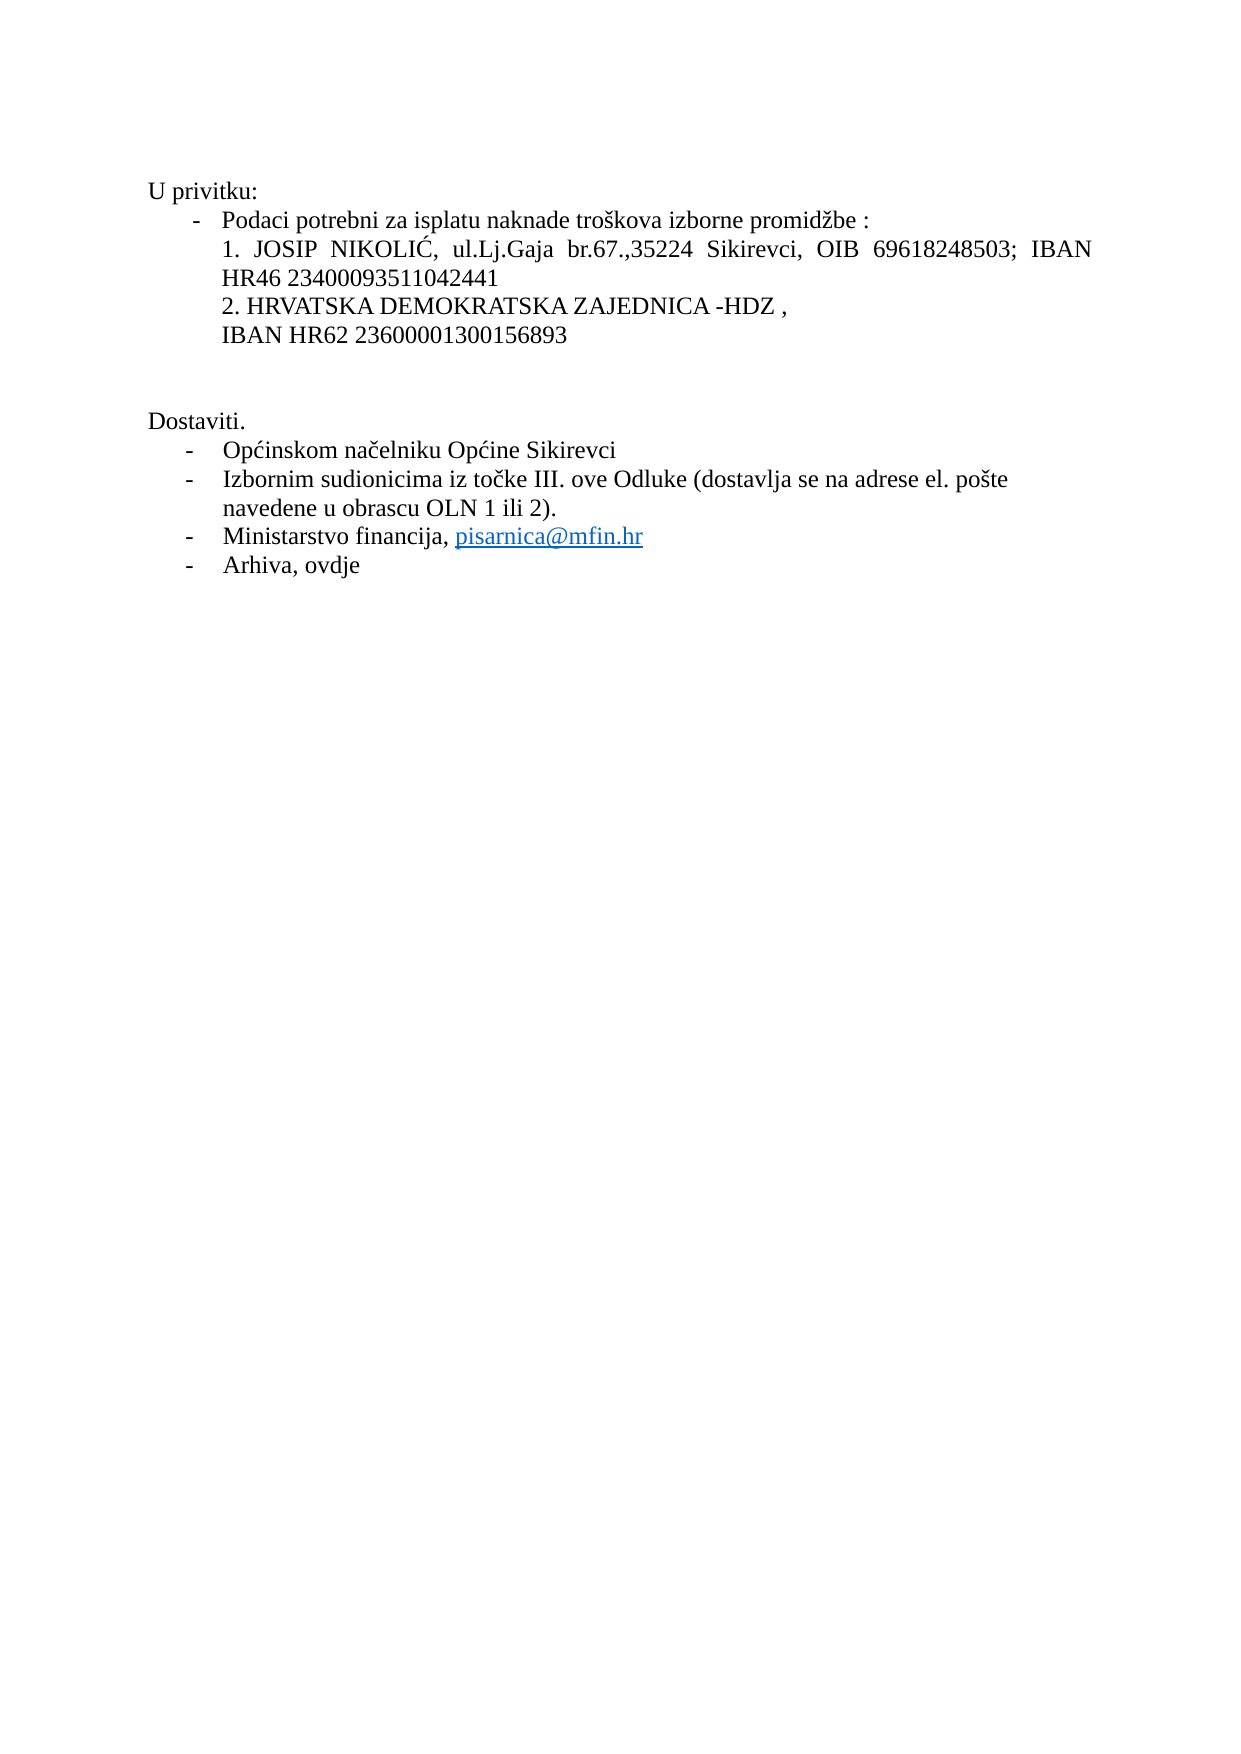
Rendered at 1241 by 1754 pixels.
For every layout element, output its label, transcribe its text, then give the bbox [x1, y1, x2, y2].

text U privitku: [148, 176, 1093, 205]
list Podaci potrebni za isplatu naknade troškova izborne promidžbe : [192, 205, 1093, 234]
list IBAN HR62 23600001300156893 [192, 320, 1093, 349]
list Općinskom načelniku Općine Sikirevci [185, 435, 1093, 464]
list Arhiva, ovdje [185, 550, 1093, 579]
text Dostaviti. [148, 406, 1093, 435]
list Ministarstvo financija, pisarnica@mfin.hr [185, 521, 1093, 550]
list Izbornim sudionicima iz točke III. ove Odluke (dostavlja se na adrese el. pošte navedene u obrascu OLN 1 ili 2). [185, 464, 1093, 521]
list 2. HRVATSKA DEMOKRATSKA ZAJEDNICA -HDZ , [192, 291, 1093, 320]
list 1. JOSIP NIKOLIĆ, ul.Lj.Gaja br.67.,35224 Sikirevci, OIB 69618248503; IBAN HR46 23400093511042441 [192, 234, 1093, 291]
